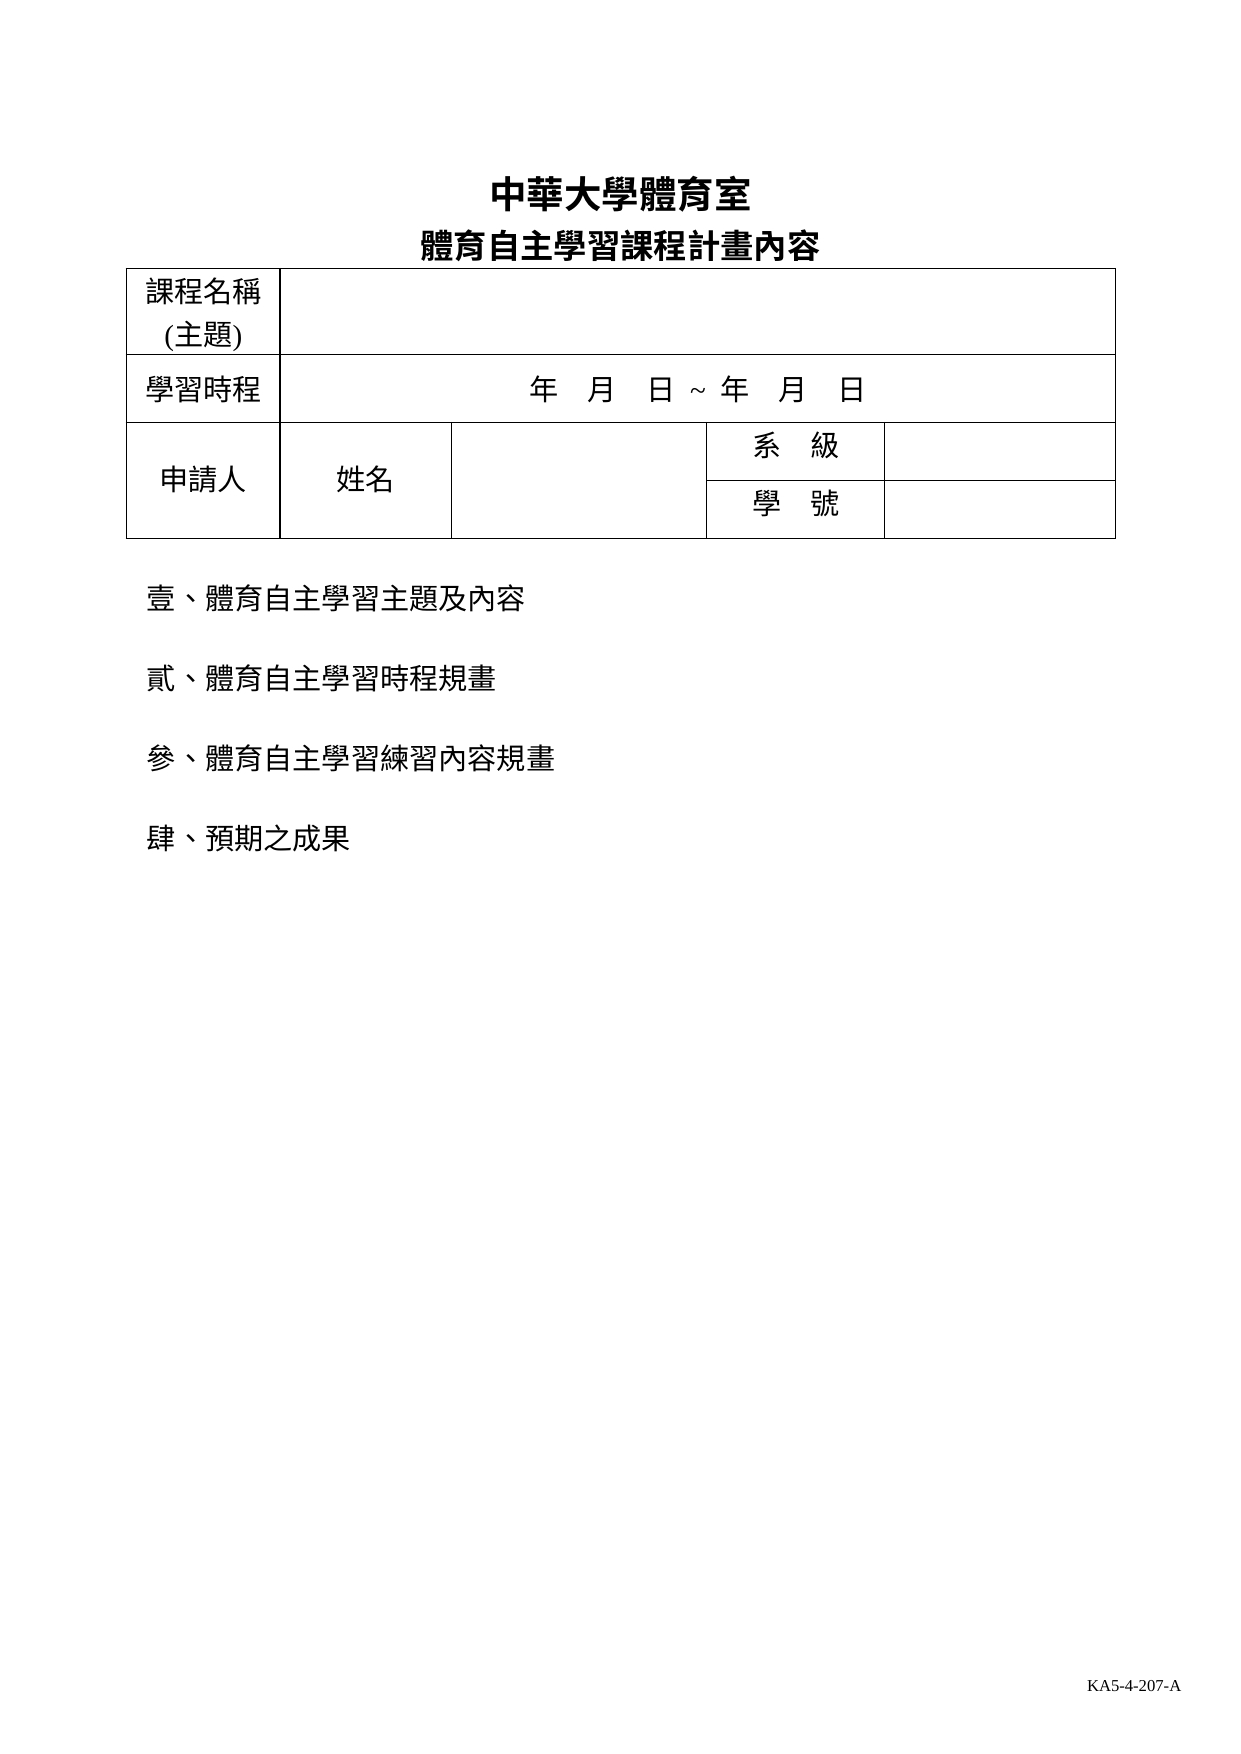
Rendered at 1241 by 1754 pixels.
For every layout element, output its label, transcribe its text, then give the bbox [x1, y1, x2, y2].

table_cell 申請人 [127, 423, 279, 537]
table_cell [452, 423, 706, 537]
table_cell [885, 423, 1115, 479]
table_cell [885, 481, 1115, 537]
text 參、體育自主學習練習內容規畫 [59, 736, 1181, 778]
table_header [281, 269, 1115, 353]
text 貳、體育自主學習時程規畫 [59, 656, 1181, 698]
text 壹、體育自主學習主題及內容 [59, 576, 1181, 618]
table_cell 學習時程 [127, 355, 279, 422]
table_cell 姓名 [281, 423, 451, 537]
table_cell 學 號 [707, 481, 884, 537]
table_header 課程名稱 (主題) [127, 269, 279, 353]
text 中華大學體育室 [59, 165, 1181, 219]
table_cell 年 月 日 ~ 年 月 日 [281, 355, 1115, 422]
text 肆、預期之成果 [59, 815, 1181, 858]
table_cell 系 級 [707, 423, 884, 479]
text 體育自主學習課程計畫內容 [59, 219, 1181, 268]
